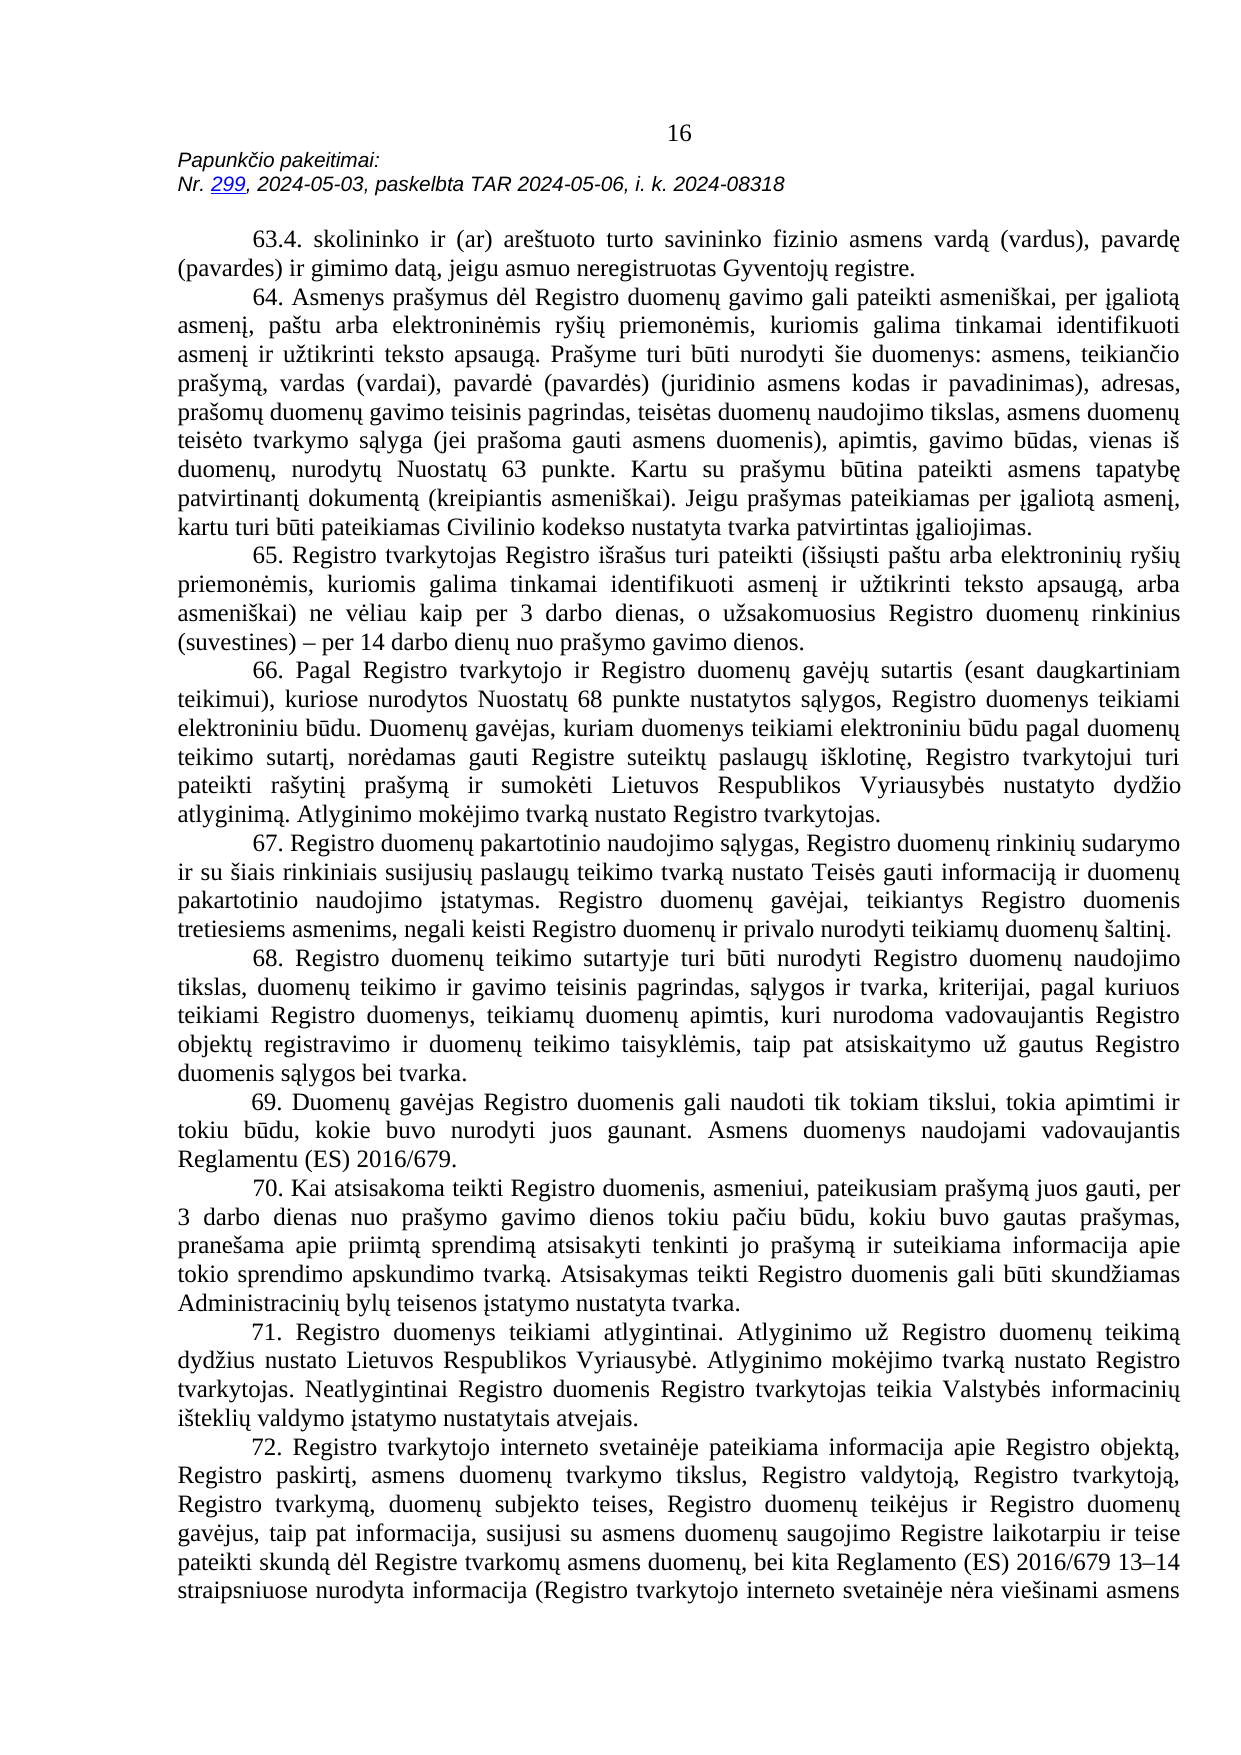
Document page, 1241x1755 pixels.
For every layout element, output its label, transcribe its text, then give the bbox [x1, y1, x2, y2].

text 66. Pagal Registro tvarkytojo ir Registro duomenų gavėjų sutartis (esant daugkartiniam teikimui), kuriose nurodytos Nuostatų 68 punkte nustatytos sąlygos, Registro duomenys teikiami elektroniniu būdu. Duomenų gavėjas, kuriam duomenys teikiami elektroniniu būdu pagal duomenų teikimo sutartį, norėdamas gauti Registre suteiktų paslaugų išklotinę, Registro tvarkytojui turi pateikti rašytinį prašymą ir sumokėti Lietuvos Respublikos Vyriausybės nustatyto dydžio atlyginimą. Atlyginimo mokėjimo tvarką nustato Registro tvarkytojas. [177, 656, 1181, 828]
text 67. Registro duomenų pakartotinio naudojimo sąlygas, Registro duomenų rinkinių sudarymo ir su šiais rinkiniais susijusių paslaugų teikimo tvarką nustato Teisės gauti informaciją ir duomenų pakartotinio naudojimo įstatymas. Registro duomenų gavėjai, teikiantys Registro duomenis tretiesiems asmenims, negali keisti Registro duomenų ir privalo nurodyti teikiamų duomenų šaltinį. [177, 828, 1181, 943]
text 64. Asmenys prašymus dėl Registro duomenų gavimo gali pateikti asmeniškai, per įgaliotą asmenį, paštu arba elektroninėmis ryšių priemonėmis, kuriomis galima tinkamai identifikuoti asmenį ir užtikrinti teksto apsaugą. Prašyme turi būti nurodyti šie duomenys: asmens, teikiančio prašymą, vardas (vardai), pavardė (pavardės) (juridinio asmens kodas ir pavadinimas), adresas, prašomų duomenų gavimo teisinis pagrindas, teisėtas duomenų naudojimo tikslas, asmens duomenų teisėto tvarkymo sąlyga (jei prašoma gauti asmens duomenis), apimtis, gavimo būdas, vienas iš duomenų, nurodytų Nuostatų 63 punkte. Kartu su prašymu būtina pateikti asmens tapatybę patvirtinantį dokumentą (kreipiantis asmeniškai). Jeigu prašymas pateikiamas per įgaliotą asmenį, kartu turi būti pateikiamas Civilinio kodekso nustatyta tvarka patvirtintas įgaliojimas. [177, 282, 1181, 541]
text 71. Registro duomenys teikiami atlygintinai. Atlyginimo už Registro duomenų teikimą dydžius nustato Lietuvos Respublikos Vyriausybė. Atlyginimo mokėjimo tvarką nustato Registro tvarkytojas. Neatlygintinai Registro duomenis Registro tvarkytojas teikia Valstybės informacinių išteklių valdymo įstatymo nustatytais atvejais. [177, 1317, 1181, 1432]
text 69. Duomenų gavėjas Registro duomenis gali naudoti tik tokiam tikslui, tokia apimtimi ir tokiu būdu, kokie buvo nurodyti juos gaunant. Asmens duomenys naudojami vadovaujantis Reglamentu (ES) 2016/679. [177, 1087, 1181, 1173]
text Papunkčio pakeitimai: [177, 148, 1181, 172]
text 70. Kai atsisakoma teikti Registro duomenis, asmeniui, pateikusiam prašymą juos gauti, per 3 darbo dienas nuo prašymo gavimo dienos tokiu pačiu būdu, kokiu buvo gautas prašymas, pranešama apie priimtą sprendimą atsisakyti tenkinti jo prašymą ir suteikiama informacija apie tokio sprendimo apskundimo tvarką. Atsisakymas teikti Registro duomenis gali būti skundžiamas Administracinių bylų teisenos įstatymo nustatyta tvarka. [177, 1173, 1181, 1317]
text 65. Registro tvarkytojas Registro išrašus turi pateikti (išsiųsti paštu arba elektroninių ryšių priemonėmis, kuriomis galima tinkamai identifikuoti asmenį ir užtikrinti teksto apsaugą, arba asmeniškai) ne vėliau kaip per 3 darbo dienas, o užsakomuosius Registro duomenų rinkinius (suvestines) – per 14 darbo dienų nuo prašymo gavimo dienos. [177, 541, 1181, 656]
text 68. Registro duomenų teikimo sutartyje turi būti nurodyti Registro duomenų naudojimo tikslas, duomenų teikimo ir gavimo teisinis pagrindas, sąlygos ir tvarka, kriterijai, pagal kuriuos teikiami Registro duomenys, teikiamų duomenų apimtis, kuri nurodoma vadovaujantis Registro objektų registravimo ir duomenų teikimo taisyklėmis, taip pat atsiskaitymo už gautus Registro duomenis sąlygos bei tvarka. [177, 943, 1181, 1087]
text 72. Registro tvarkytojo interneto svetainėje pateikiama informacija apie Registro objektą, Registro paskirtį, asmens duomenų tvarkymo tikslus, Registro valdytoją, Registro tvarkytoją, Registro tvarkymą, duomenų subjekto teises, Registro duomenų teikėjus ir Registro duomenų gavėjus, taip pat informacija, susijusi su asmens duomenų saugojimo Registre laikotarpiu ir teise pateikti skundą dėl Registre tvarkomų asmens duomenų, bei kita Reglamento (ES) 2016/679 13–14 straipsniuose nurodyta informacija (Registro tvarkytojo interneto svetainėje nėra viešinami asmens [177, 1432, 1181, 1604]
text 63.4. skolininko ir (ar) areštuoto turto savininko fizinio asmens vardą (vardus), pavardę (pavardes) ir gimimo datą, jeigu asmuo neregistruotas Gyventojų registre. [177, 224, 1181, 282]
text Nr. 299, 2024-05-03, paskelbta TAR 2024-05-06, i. k. 2024-08318 [177, 172, 1181, 196]
